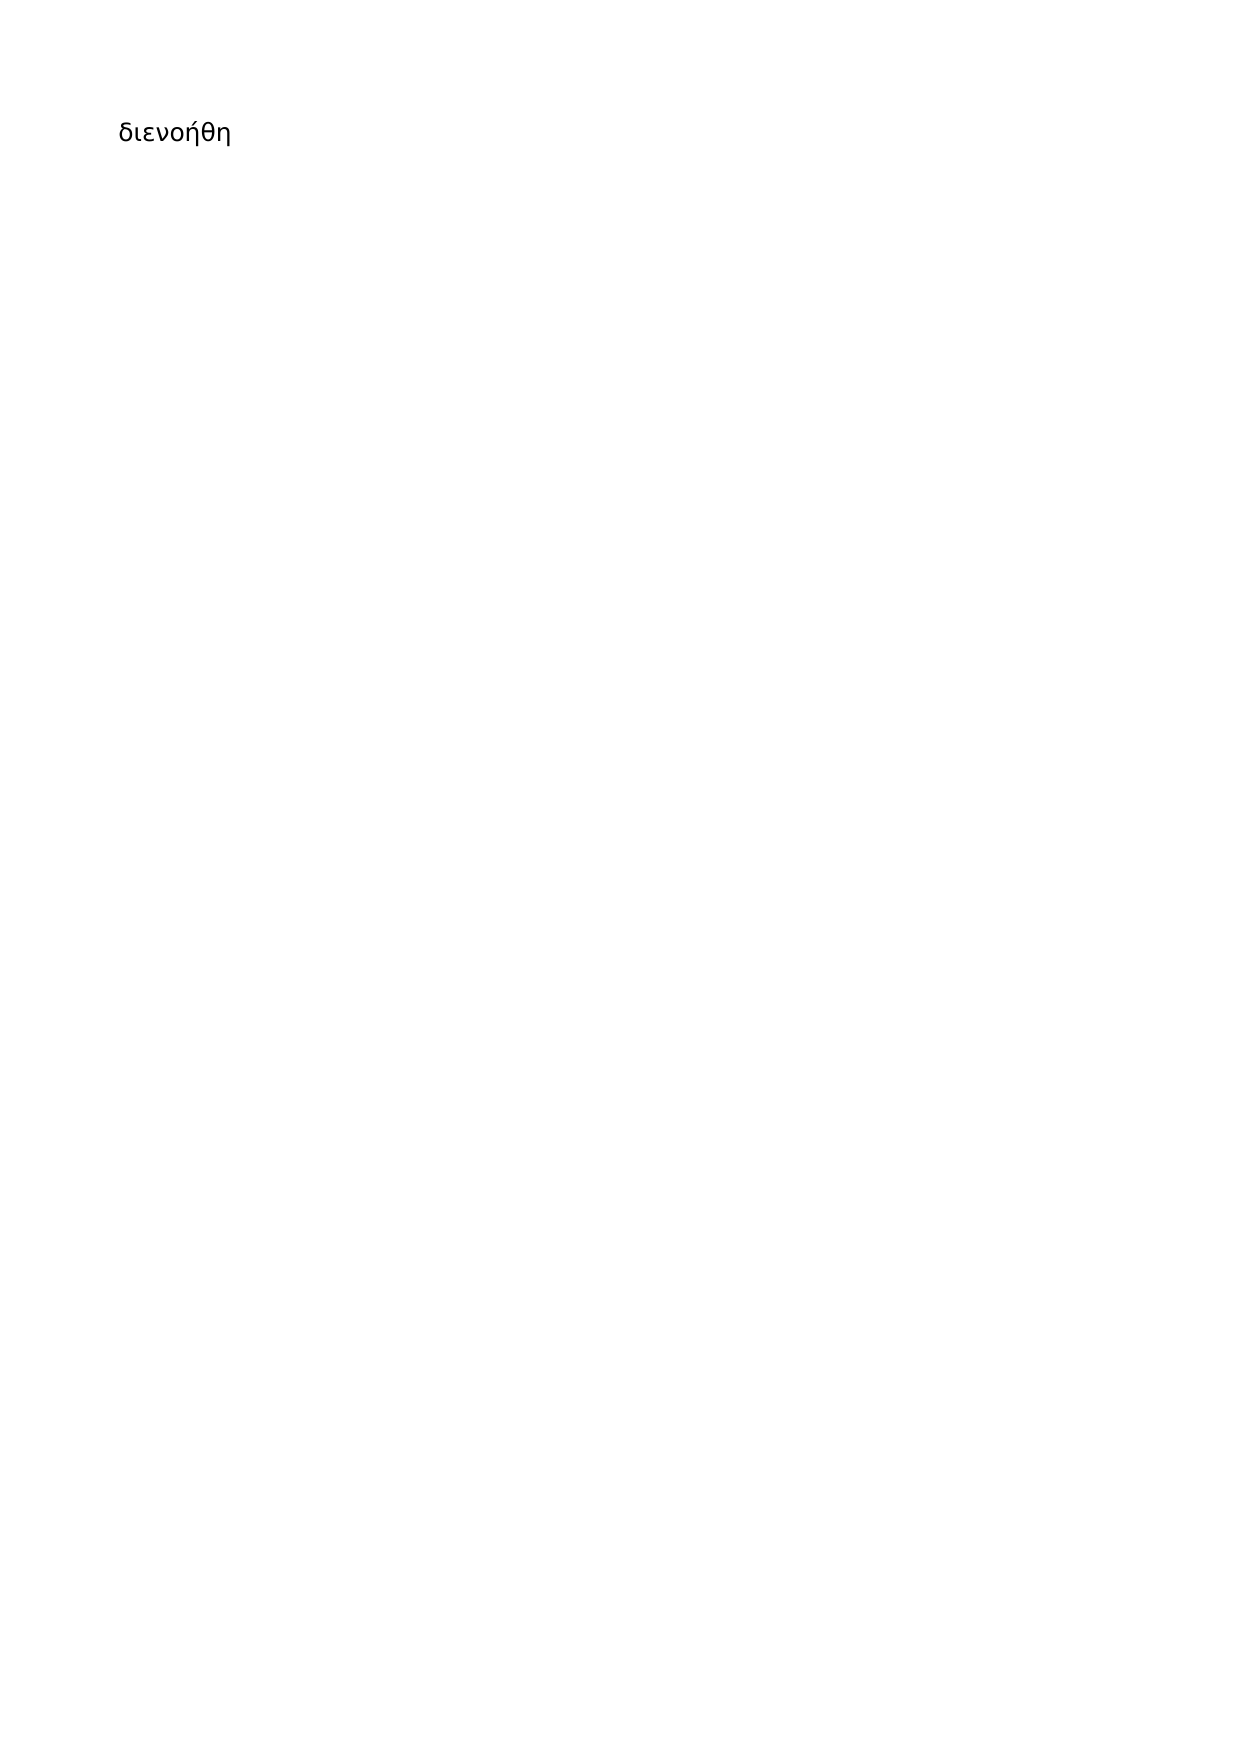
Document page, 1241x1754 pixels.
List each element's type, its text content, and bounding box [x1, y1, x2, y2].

text διενοήθη [118, 118, 1122, 147]
